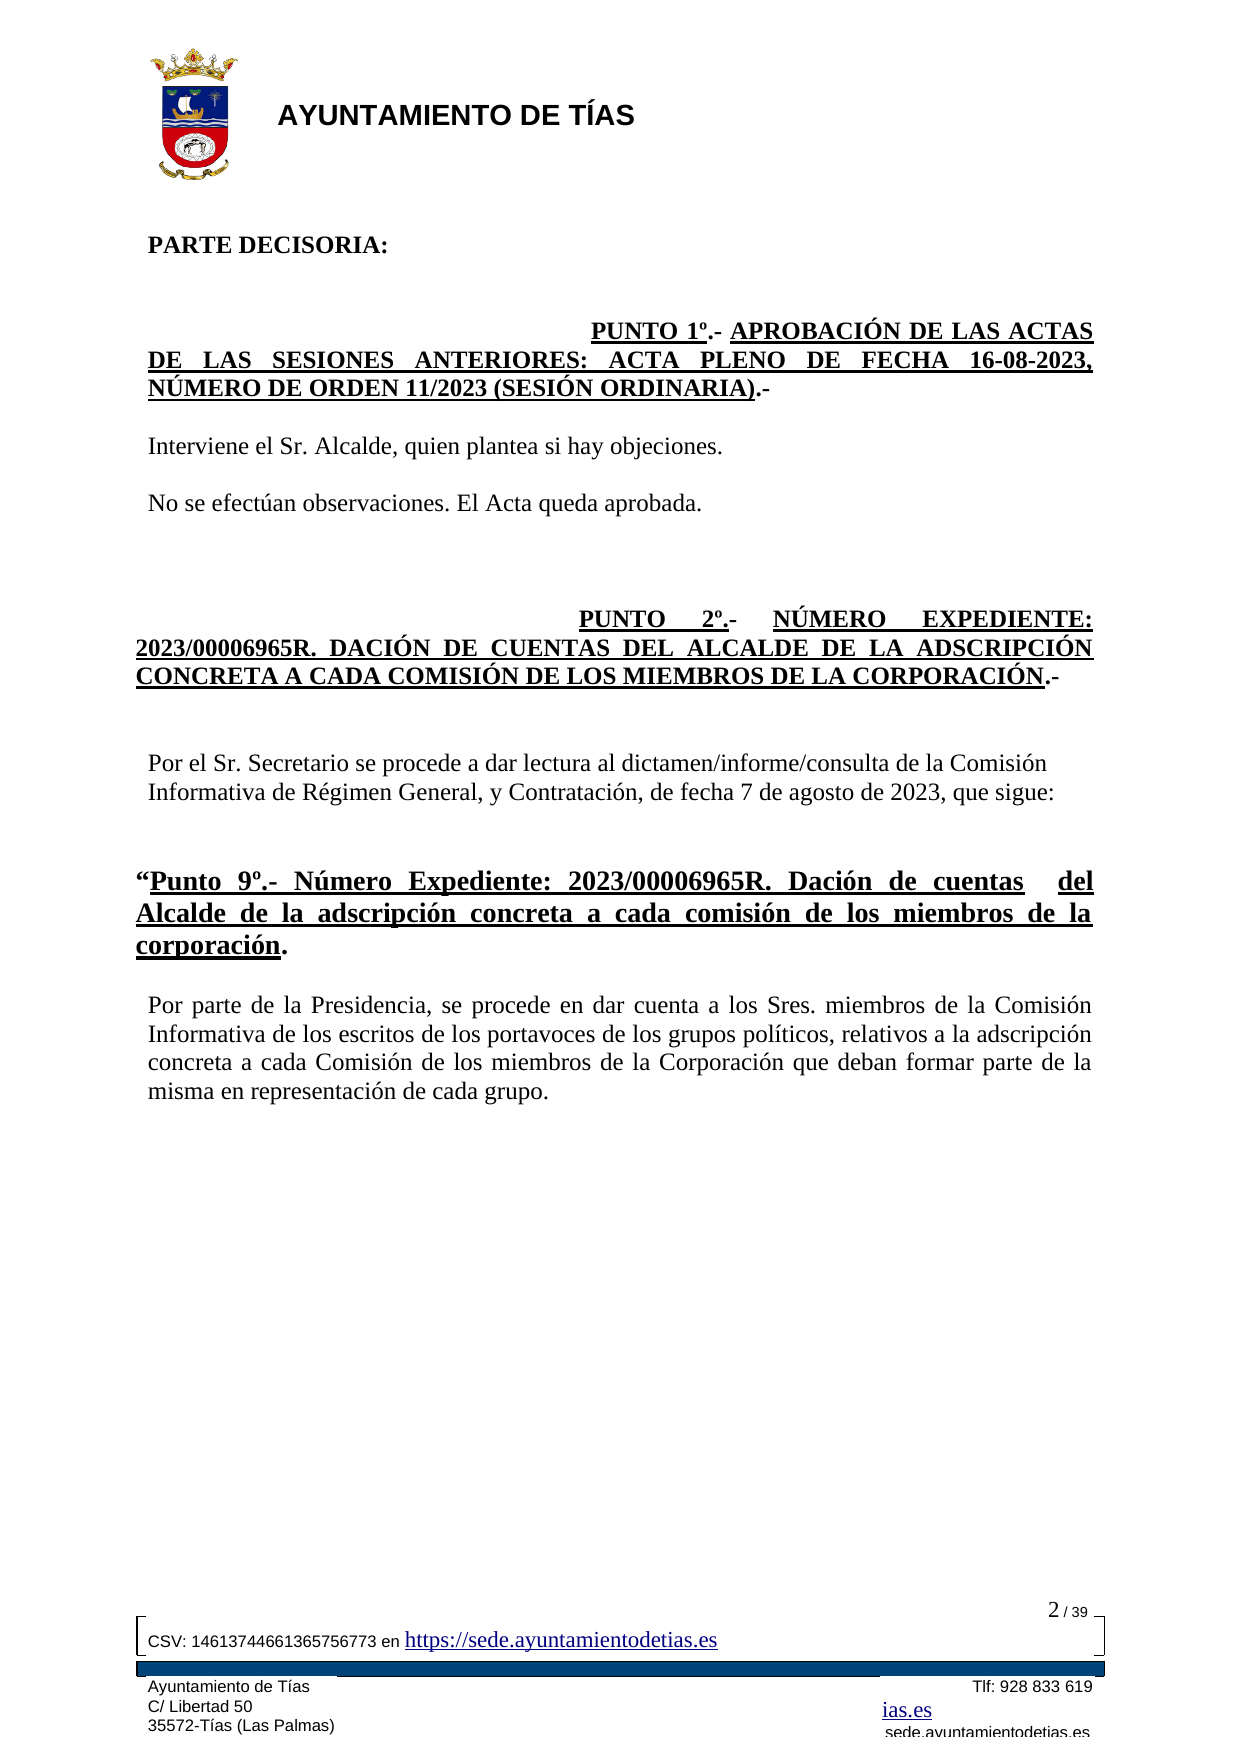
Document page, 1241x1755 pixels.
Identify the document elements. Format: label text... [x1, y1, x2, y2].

text Por el Sr. Secretario se procede a dar lectura al dictamen/informe/consulta de la Comisión Informativa de Régimen General, y Contratación, de fecha 7 de agosto de 2023, que sigue: [148, 748, 1149, 806]
subtitle corporación. [135, 925, 1093, 961]
subtitle CONCRETA A CADA COMISIÓN DE LOS MIEMBROS DE LA CORPORACIÓN.- [135, 659, 1093, 690]
subtitle PUNTO 2º.- NÚMERO EXPEDIENTE: 2023/00006965R. DACIÓN DE CUENTAS DEL ALCALDE DE LA ADSCRIPCIÓN [135, 604, 1093, 658]
text PUNTO 1º.- APROBACIÓN DE LAS ACTAS DE LAS SESIONES ANTERIORES: ACTA PLENO DE FECHA 16-08-2023, [148, 316, 1093, 370]
text NÚMERO DE ORDEN 11/2023 (SESIÓN ORDINARIA).- [148, 373, 1093, 402]
text Interviene el Sr. Alcalde, quien plantea si hay objeciones. No se efectúan observaciones. El Acta queda aprobada. [148, 431, 725, 517]
subtitle “Punto 9º.- Número Expediente: 2023/00006965R. Dación de cuentas del Alcalde de la adscripción concreta a cada comisión de los miembros de la [135, 864, 1093, 924]
text PARTE DECISORIA: [148, 230, 1149, 258]
text Por parte de la Presidencia, se procede en dar cuenta a los Sres. miembros de la Comisión Informativa de los escritos de los portavoces de los grupos políticos, relativos a la adscripción concreta a cada Comisión de los miembros de la Corporación que deban formar parte de la misma en representación de cada grupo. [148, 990, 1093, 1105]
